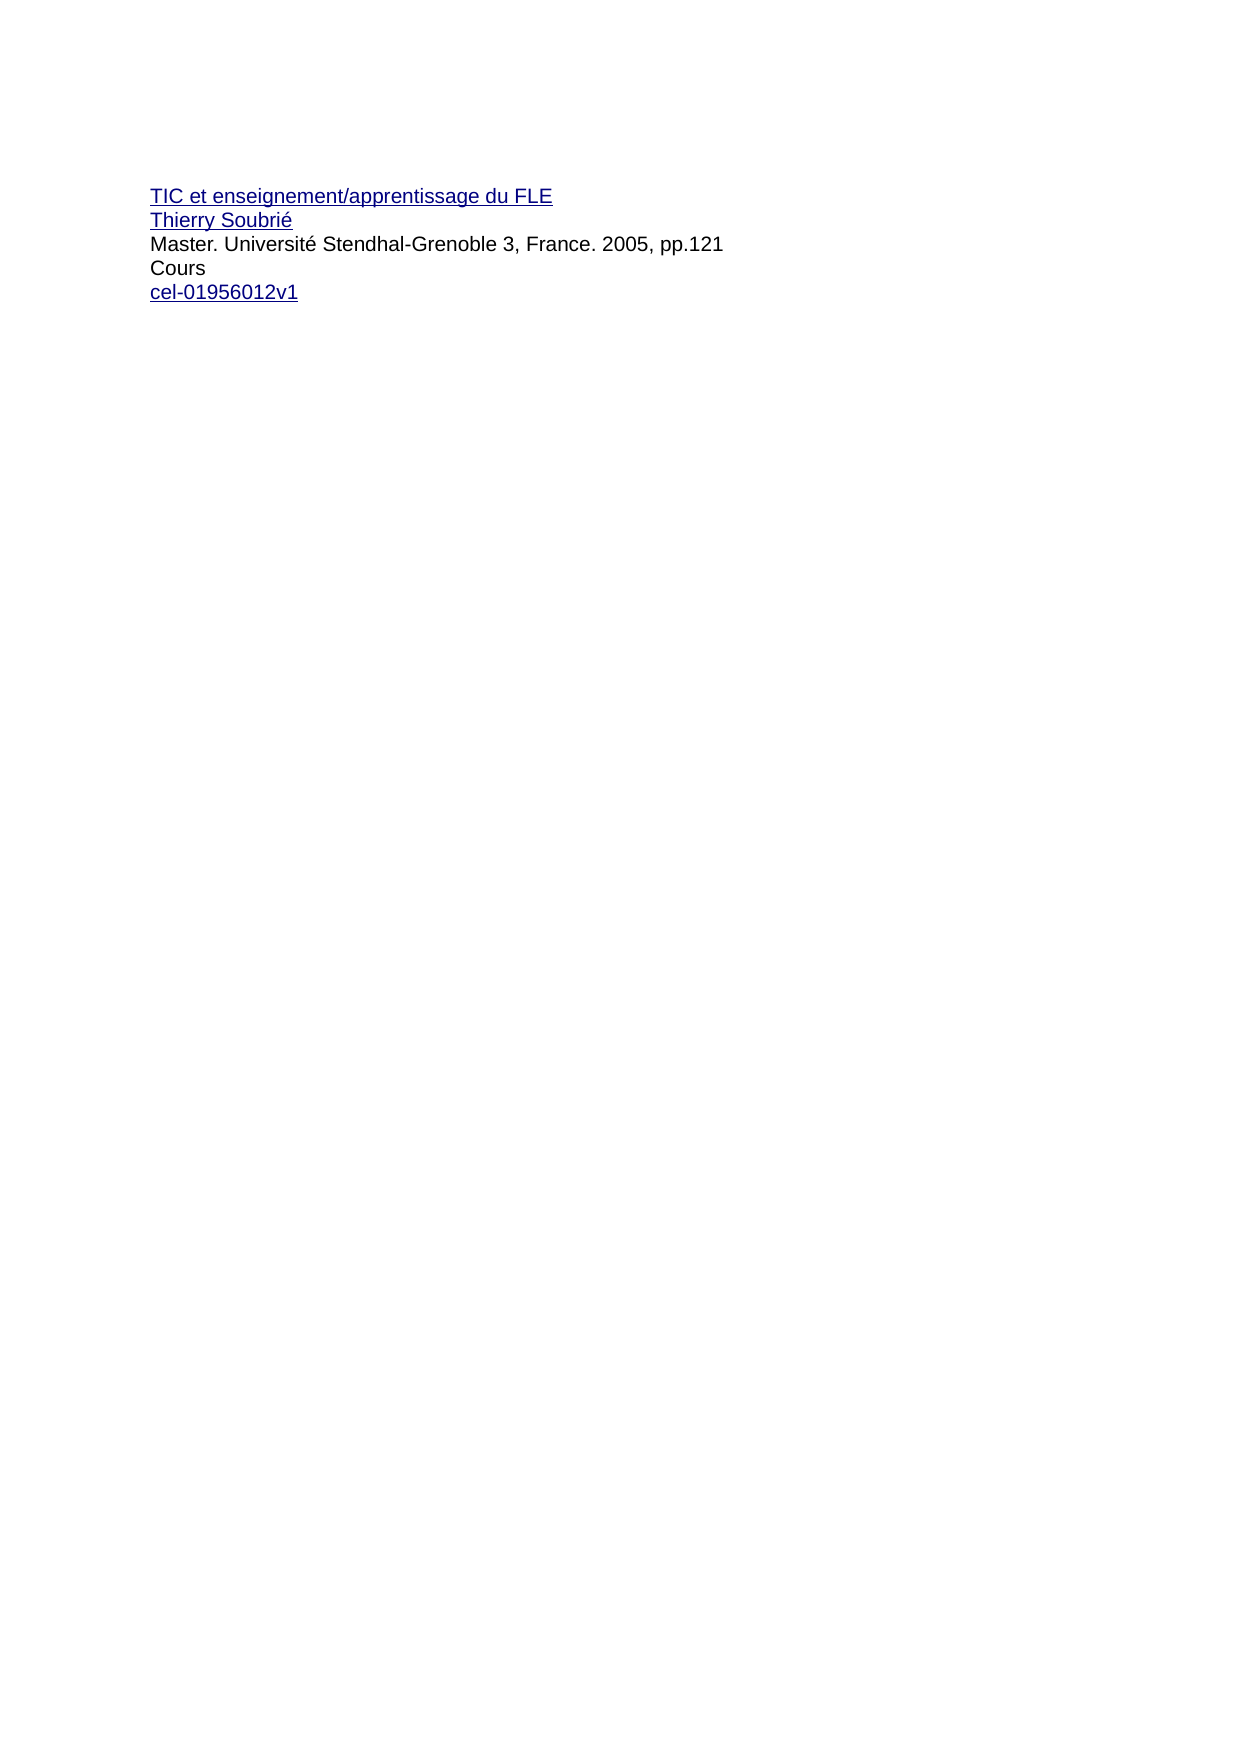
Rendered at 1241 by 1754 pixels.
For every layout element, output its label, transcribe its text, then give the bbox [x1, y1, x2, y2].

table_header TIC et enseignement/apprentissage du FLE Thierry Soubrié Master. Université Stendhal-Grenoble 3, France. 2005, pp.121 Cours cel-01956012v1 [150, 184, 1090, 304]
